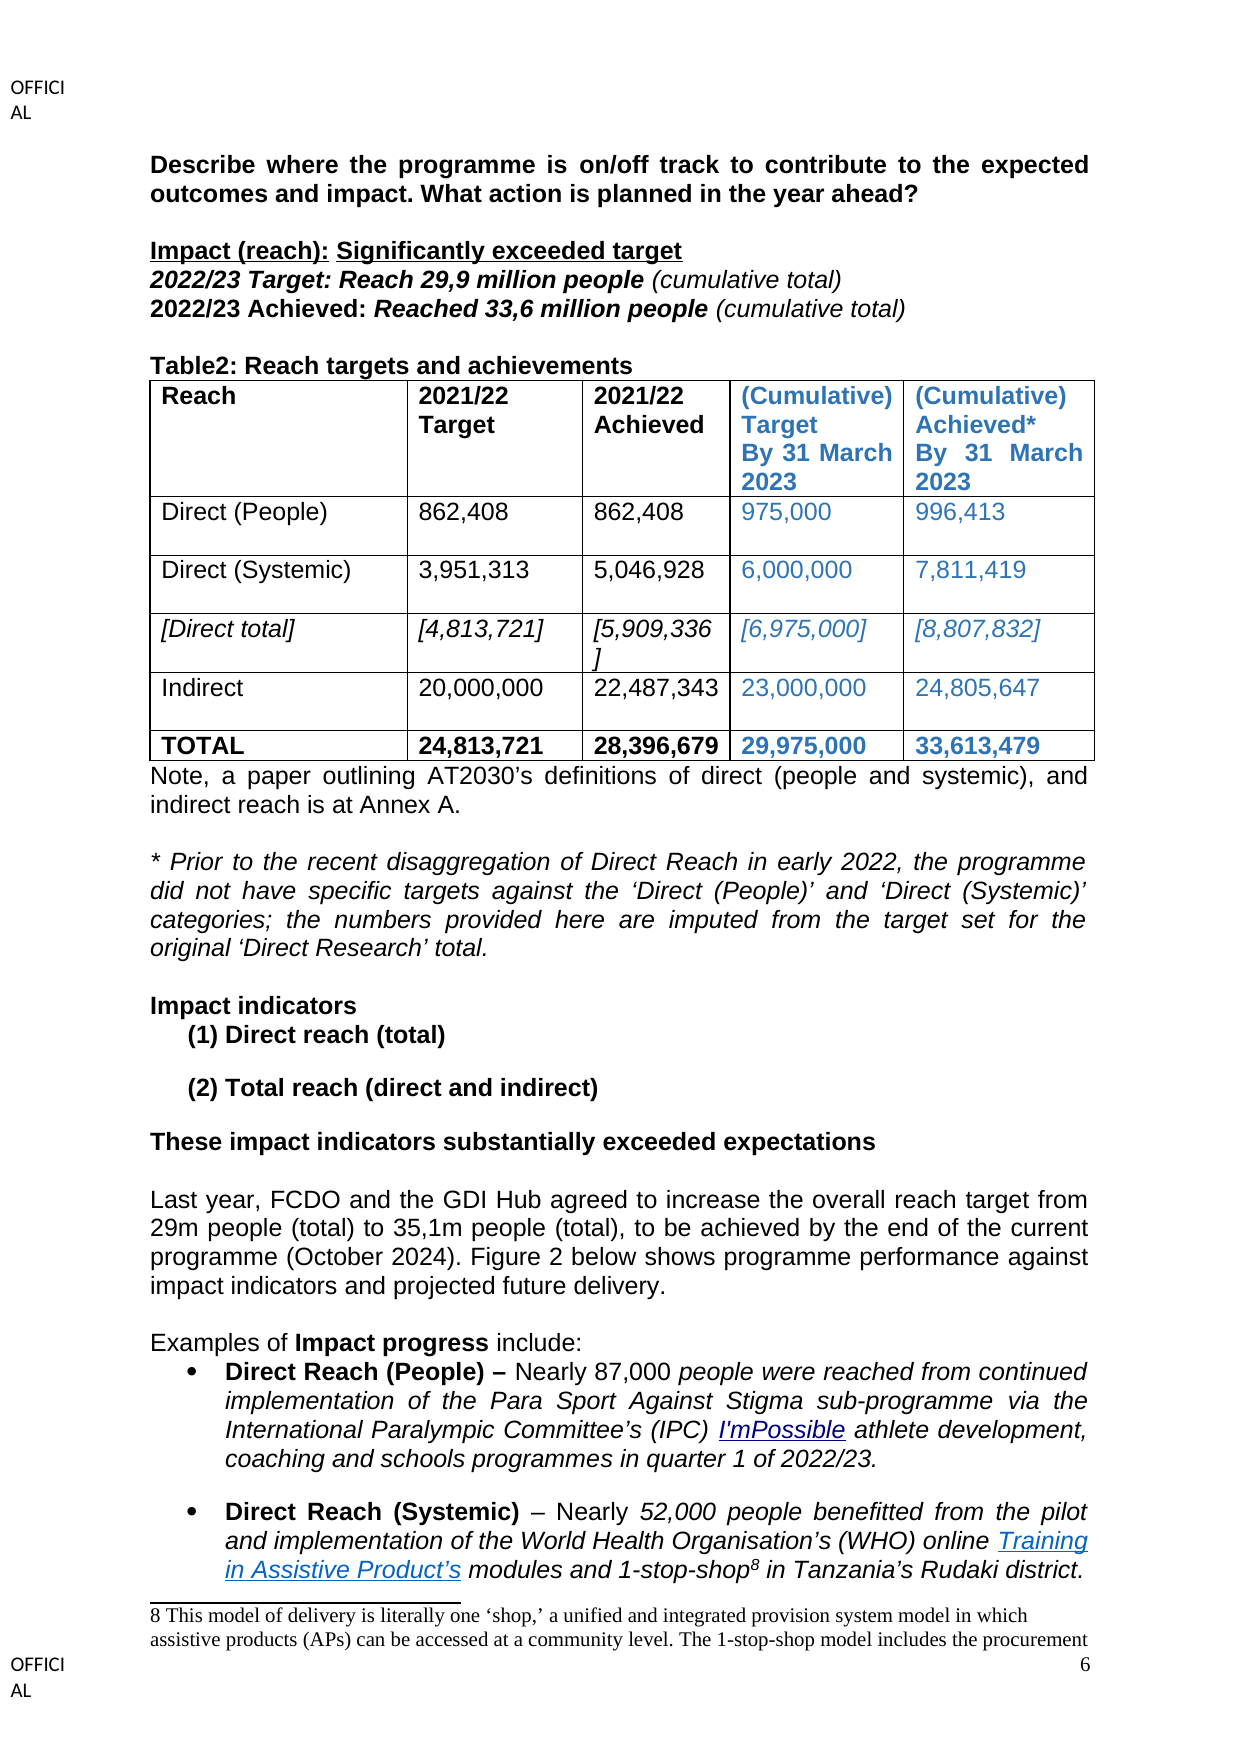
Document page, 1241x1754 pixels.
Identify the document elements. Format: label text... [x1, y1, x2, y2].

table_cell 6,000,000 [731, 556, 903, 613]
table_header Reach [151, 381, 407, 496]
table_cell 5,046,928 [583, 556, 729, 613]
list Direct Reach (Systemic) – Nearly 52,000 people benefitted from the pilot and implementation of the World Health Organisation’s (WHO) online Training in Assistive Product’s modules and 1-stop-shop in Tanzania’s Rudaki district. [187, 1497, 1090, 1584]
text 2022/23 Achieved: Reached 33,6 million people (cumulative total) [150, 294, 1090, 322]
list This model of delivery is literally one ‘shop,’ a unified and integrated provision system model in which assistive products (APs) can be accessed at a community level. The 1-stop-shop model includes the procurement [150, 1603, 1090, 1651]
table_cell 22,487,343 [583, 673, 729, 730]
list Direct Reach (People) – Nearly 87,000 people were reached from continued implementation of the Para Sport Against Stigma sub-programme via the International Paralympic Committee’s (IPC) I'mPossible athlete development, coaching and schools programmes in quarter 1 of 2022/23. [187, 1357, 1090, 1472]
text Note, a paper outlining AT2030’s definitions of direct (people and systemic), and indirect reach is at Annex A. [150, 761, 1090, 818]
table_cell 862,408 [408, 497, 582, 554]
text * Prior to the recent disaggregation of Direct Reach in early 2022, the programme did not have specific targets against the ‘Direct (People)’ and ‘Direct (Systemic)’ categories; the numbers provided here are imputed from the target set for the original ‘Direct Research’ total. [150, 847, 1090, 962]
table_cell 3,951,313 [408, 556, 582, 613]
text Describe where the programme is on/off track to contribute to the expected outcomes and impact. What action is planned in the year ahead? [150, 150, 1090, 207]
table_cell [6,975,000] [731, 614, 903, 672]
table_header (Cumulative) Target By 31 March 2023 [731, 381, 903, 496]
text Last year, FCDO and the GDI Hub agreed to increase the overall reach target from 29m people (total) to 35,1m people (total), to be achieved by the end of the current programme (October 2024). Figure 2 below shows programme performance against impact indicators and projected future delivery. [150, 1185, 1090, 1300]
table_cell 28,396,679 [583, 731, 729, 760]
table_cell 29,975,000 [731, 731, 903, 760]
table_cell 20,000,000 [408, 673, 582, 730]
list Direct reach (total) [187, 1020, 1090, 1048]
table_cell TOTAL [151, 731, 407, 760]
table_cell Indirect [151, 673, 407, 730]
table_cell [Direct total] [151, 614, 407, 672]
table_cell [5,909,336] [583, 614, 729, 672]
table_header 2021/22 Target [408, 381, 582, 496]
table_header 2021/22 Achieved [583, 381, 729, 496]
table_cell Direct (Systemic) [151, 556, 407, 613]
table_cell [8,807,832] [904, 614, 1094, 672]
text These impact indicators substantially exceeded expectations [150, 1127, 1090, 1156]
table_cell 996,413 [904, 497, 1094, 554]
text Examples of Impact progress include: [150, 1328, 1090, 1357]
text Impact indicators [150, 991, 1090, 1020]
text 2022/23 Target: Reach 29,9 million people (cumulative total) [150, 265, 1090, 294]
table_header (Cumulative) Achieved* By 31 March 2023 [904, 381, 1094, 496]
table_cell 975,000 [731, 497, 903, 554]
table_cell 24,813,721 [408, 731, 582, 760]
table_cell Direct (People) [151, 497, 407, 554]
list Total reach (direct and indirect) [187, 1073, 1090, 1102]
table_cell 862,408 [583, 497, 729, 554]
text Table2: Reach targets and achievements [150, 351, 1090, 380]
text Impact (reach): Significantly exceeded target [150, 236, 1090, 265]
table_cell 23,000,000 [731, 673, 903, 730]
table_cell [4,813,721] [408, 614, 582, 672]
table_cell 33,613,479 [904, 731, 1094, 760]
table_cell 24,805,647 [904, 673, 1094, 730]
table_cell 7,811,419 [904, 556, 1094, 613]
